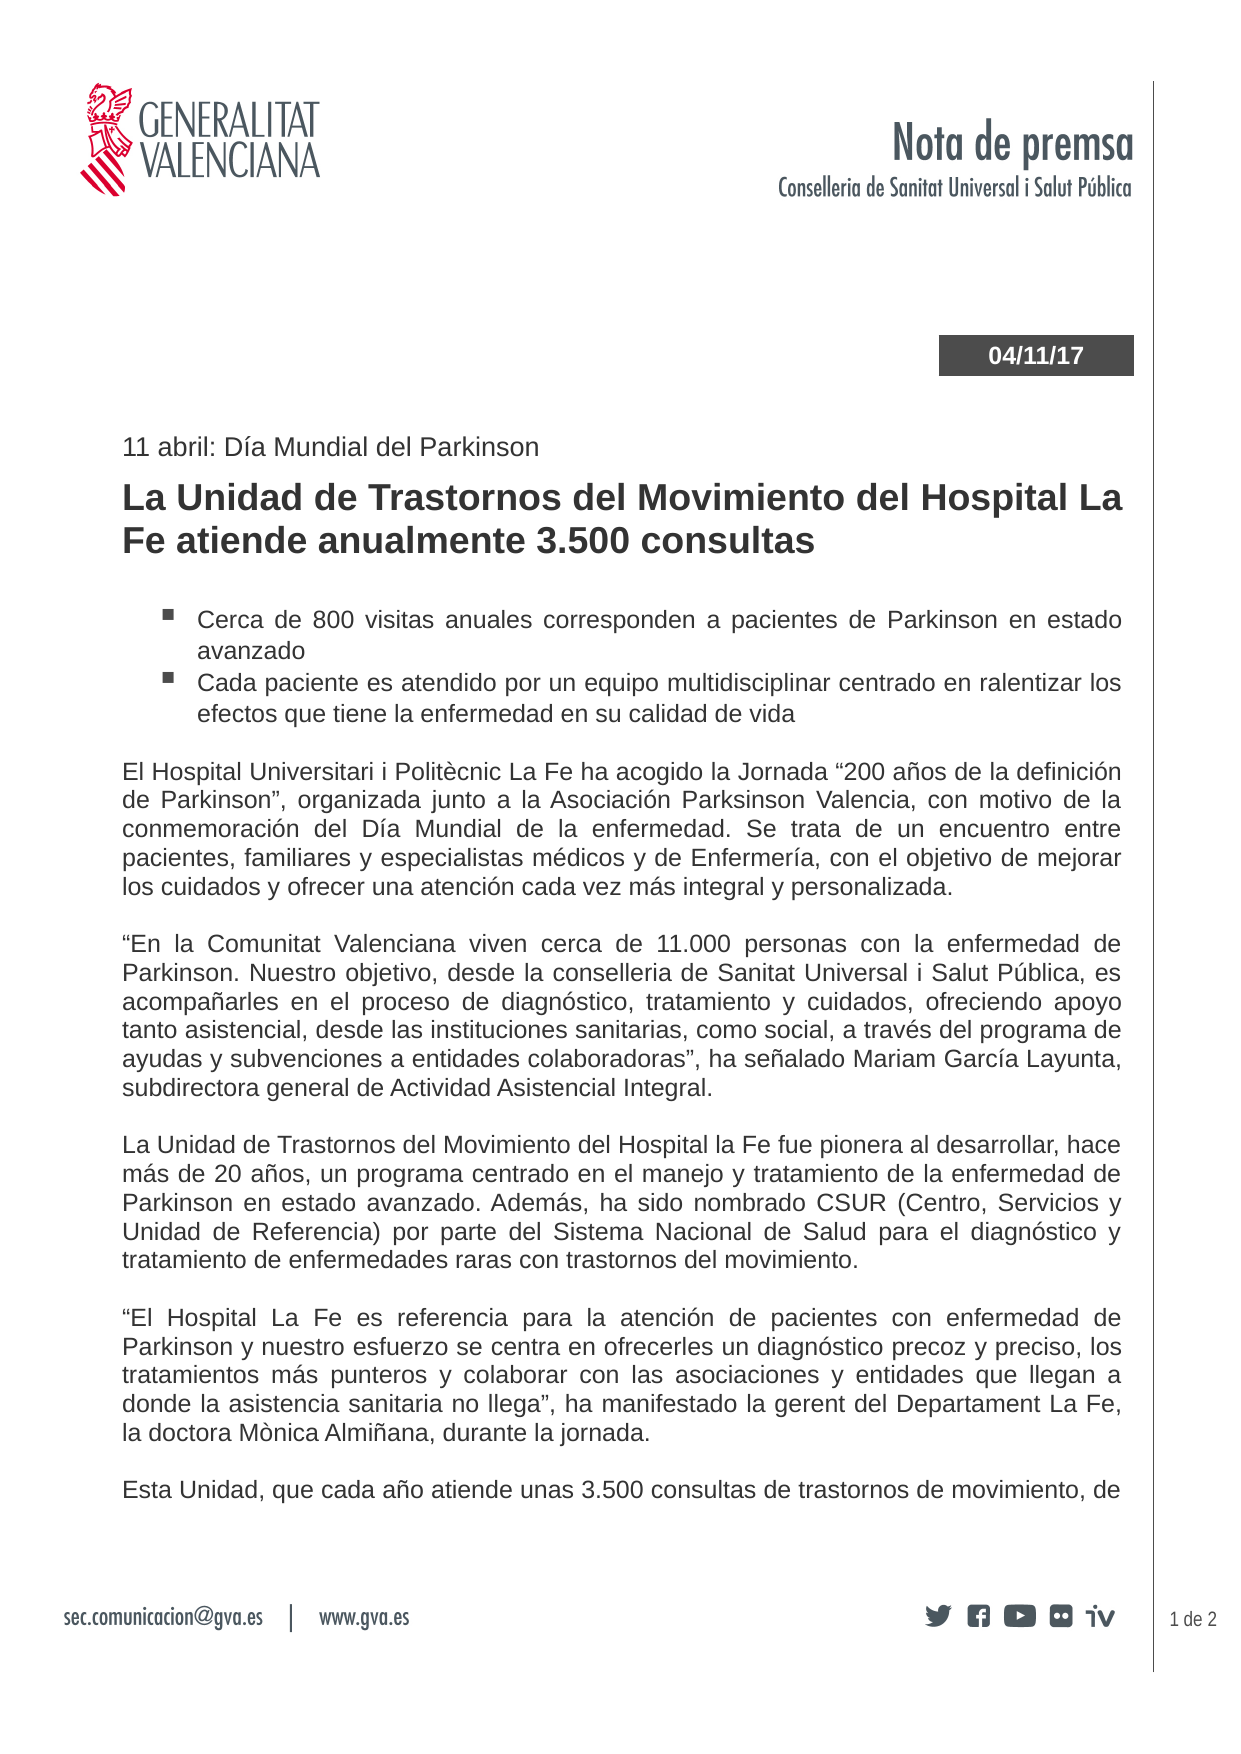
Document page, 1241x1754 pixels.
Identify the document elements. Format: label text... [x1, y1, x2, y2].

picture [0, 0, 1241, 278]
picture [0, 1582, 1241, 1754]
text “El Hospital La Fe es referencia para la atención de pacientes con enfermedad de Parkinson y nuestro esfuerzo se centra en ofrecerles un diagnóstico precoz y preciso, los tratamientos más punteros y colaborar con las asociaciones y entidades que llegan a donde la asistencia sanitaria no llega”, ha manifestado la gerent del Departament La Fe, la doctora Mònica Almiñana, durante la jornada. [122, 1303, 1123, 1447]
text La Unidad de Trastornos del Movimiento del Hospital La Fe atiende anualmente 3.500 consultas [122, 475, 1123, 561]
text El Hospital Universitari i Politècnic La Fe ha acogido la Jornada “200 años de la definición de Parkinson”, organizada junto a la Asociación Parksinson Valencia, con motivo de la conmemoración del Día Mundial de la enfermedad. Se trata de un encuentro entre pacientes, familiares y especialistas médicos y de Enfermería, con el objetivo de mejorar los cuidados y ofrecer una atención cada vez más integral y personalizada. [122, 757, 1123, 900]
text 11 abril: Día Mundial del Parkinson [122, 431, 1123, 462]
text La Unidad de Trastornos del Movimiento del Hospital la Fe fue pionera al desarrollar, hace más de 20 años, un programa centrado en el manejo y tratamiento de la enfermedad de Parkinson en estado avanzado. Además, ha sido nombrado CSUR (Centro, Servicios y Unidad de Referencia) por parte del Sistema Nacional de Salud para el diagnóstico y tratamiento de enfermedades raras con trastornos del movimiento. [122, 1130, 1123, 1274]
table_header 11/04/17 [940, 336, 1133, 375]
list Cerca de 800 visitas anuales corresponden a pacientes de Parkinson en estado avanzado [159, 602, 1123, 665]
text “En la Comunitat Valenciana viven cerca de 11.000 personas con la enfermedad de Parkinson. Nuestro objetivo, desde la conselleria de Sanitat Universal i Salut Pública, es acompañarles en el proceso de diagnóstico, tratamiento y cuidados, ofreciendo apoyo tanto asistencial, desde las instituciones sanitarias, como social, a través del programa de ayudas y subvenciones a entidades colaboradoras”, ha señalado Mariam García Layunta, subdirectora general de Actividad Asistencial Integral. [122, 929, 1123, 1102]
text Esta Unidad, que cada año atiende unas 3.500 consultas de trastornos de movimiento, de [122, 1475, 1123, 1504]
list Cada paciente es atendido por un equipo multidisciplinar centrado en ralentizar los efectos que tiene la enfermedad en su calidad de vida [159, 665, 1123, 728]
table_header [122, 335, 939, 375]
